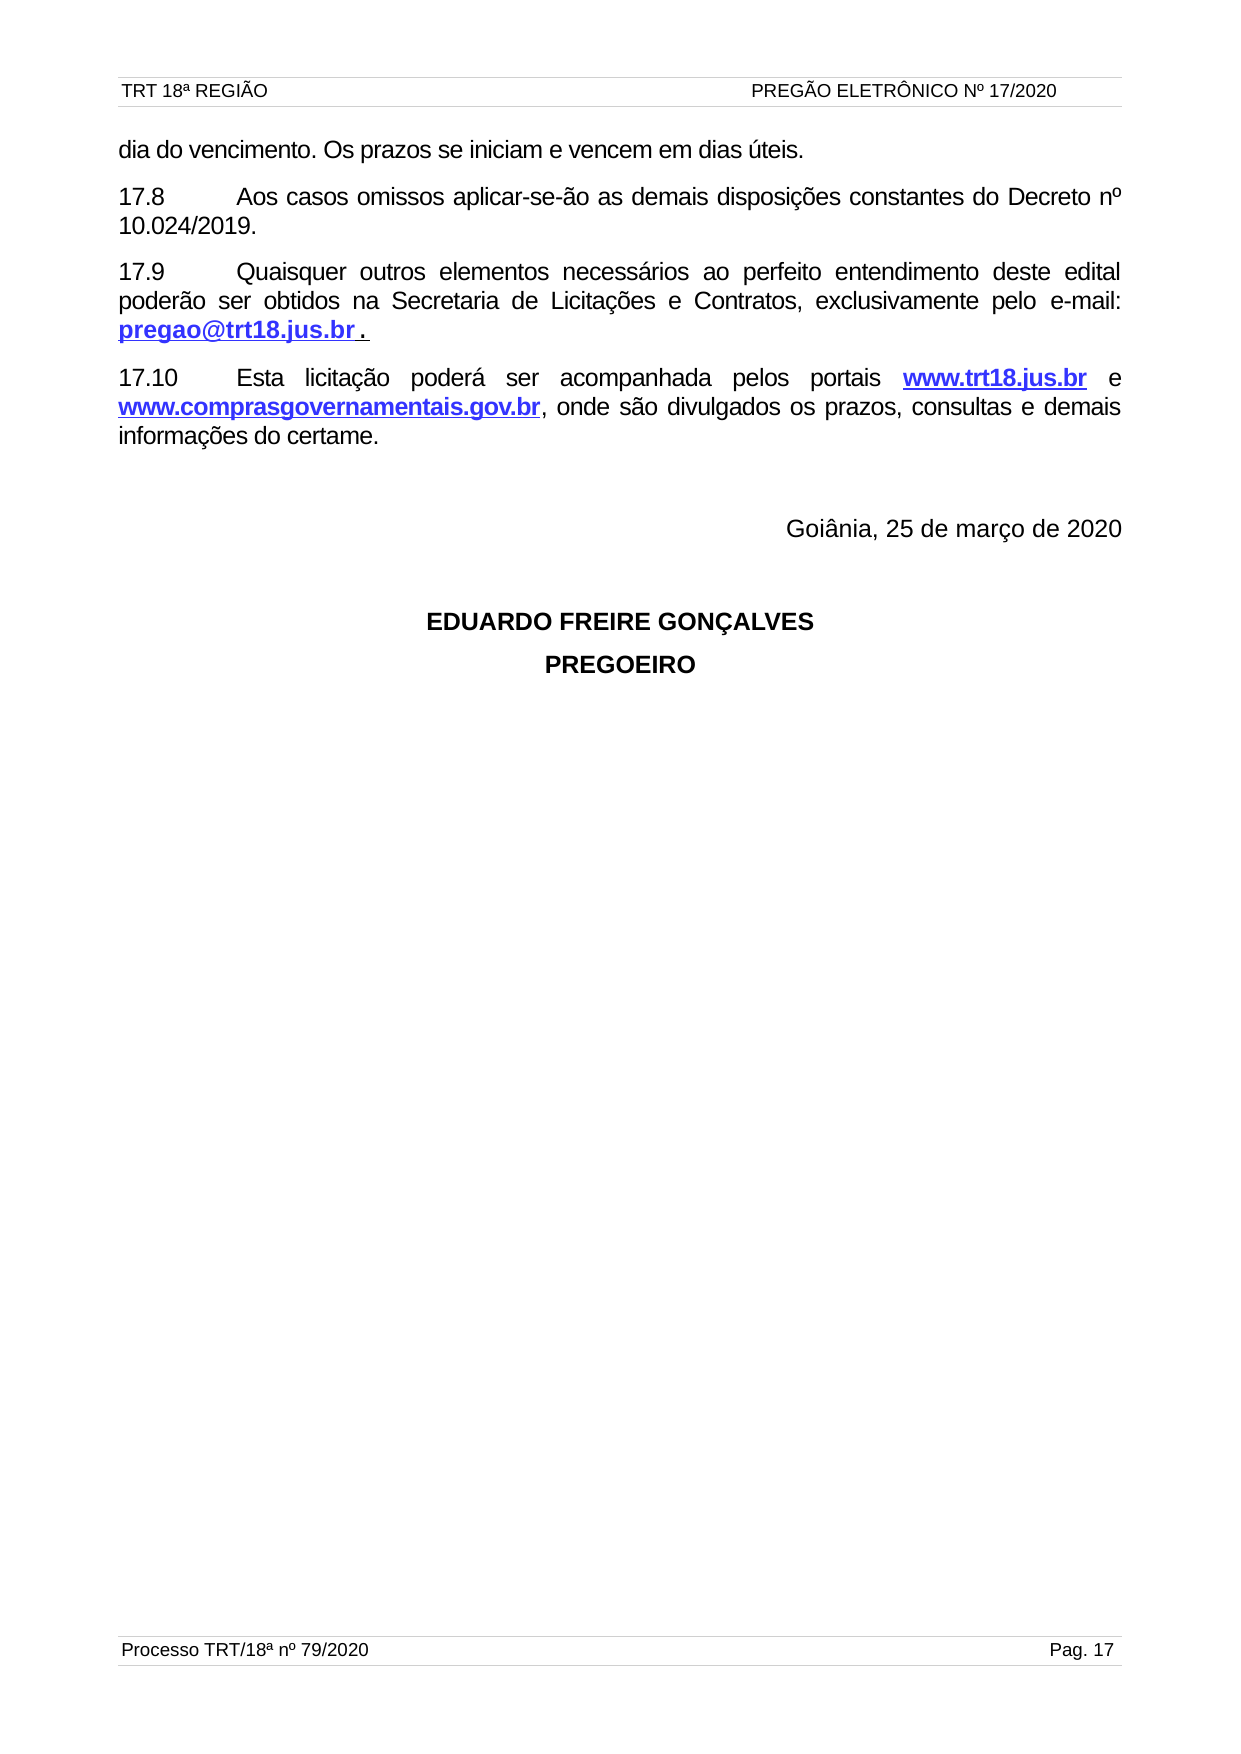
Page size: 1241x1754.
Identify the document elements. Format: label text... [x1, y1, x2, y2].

list 17.9 Quaisquer outros elementos necessários ao perfeito entendimento deste edital poderão ser obtidos na Secretaria de Licitações e Contratos, exclusivamente pelo e-mail: pregao@trt18.jus.br. [118, 257, 1122, 346]
text EDUARDO FREIRE GONÇALVES [118, 607, 1122, 635]
text Goiânia, 25 de março de 2020 [118, 514, 1122, 542]
text dia do vencimento. Os prazos se iniciam e vencem em dias úteis. [118, 136, 1122, 164]
text 17.8 Aos casos omissos aplicar-se-ão as demais disposições constantes do Decreto nº 10.024/2019. [118, 182, 1122, 239]
list 17.10 Esta licitação poderá ser acompanhada pelos portais www.trt18.jus.br e www.comprasgovernamentais.gov.br, onde são divulgados os prazos, consultas e demais informações do certame. [118, 363, 1122, 449]
text PREGOEIRO [118, 650, 1122, 678]
